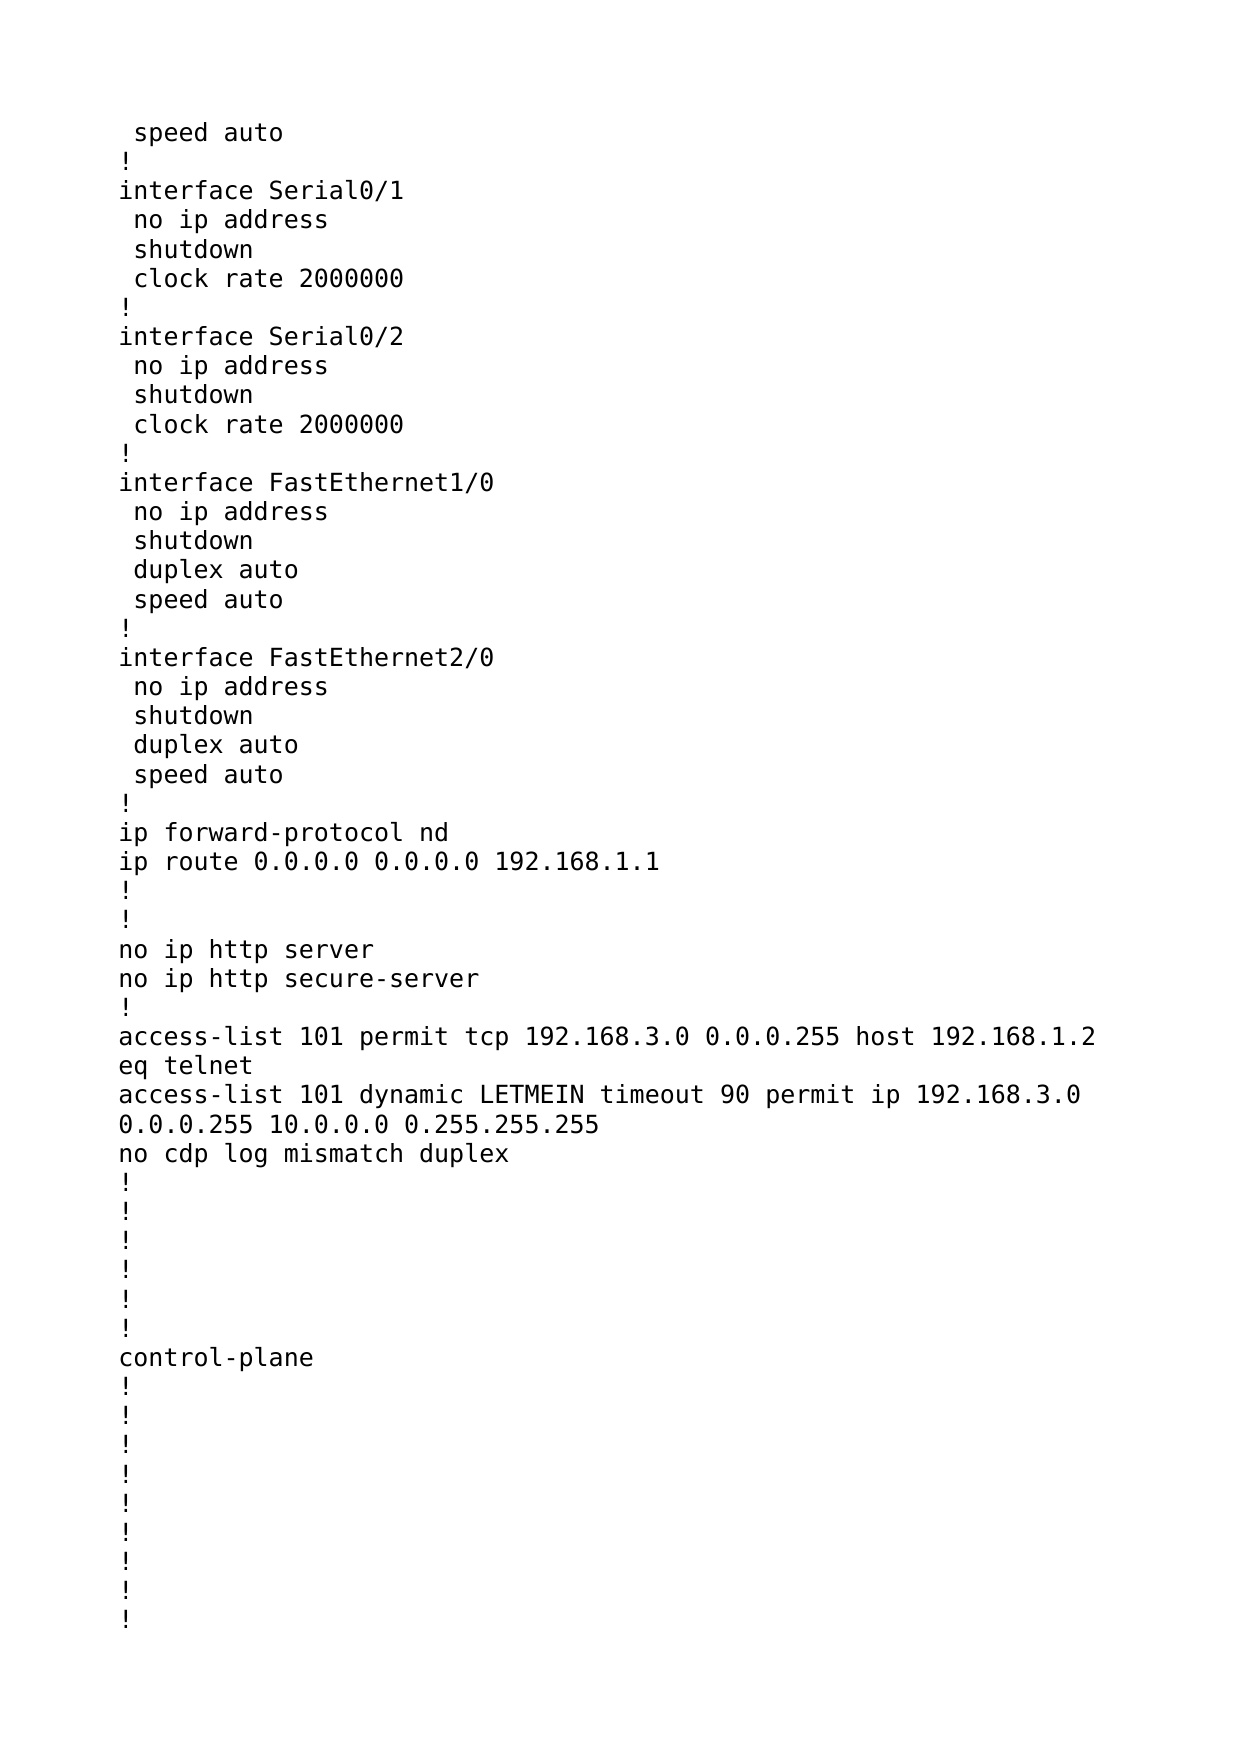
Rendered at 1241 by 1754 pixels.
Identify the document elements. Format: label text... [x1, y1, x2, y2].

text speed auto ! interface Serial0/1 no ip address shutdown clock rate 2000000 ! interface Serial0/2 no ip address shutdown clock rate 2000000 ! interface FastEthernet1/0 no ip address shutdown duplex auto speed auto ! interface FastEthernet2/0 no ip address shutdown duplex auto speed auto ! ip forward-protocol nd ip route 0.0.0.0 0.0.0.0 192.168.1.1 ! ! no ip http server no ip http secure-server ! access-list 101 permit tcp 192.168.3.0 0.0.0.255 host 192.168.1.2 eq telnet access-list 101 dynamic LETMEIN timeout 90 permit ip 192.168.3.0 0.0.0.255 10.0.0.0 0.255.255.255 no cdp log mismatch duplex ! ! ! ! ! ! control-plane ! ! ! ! ! ! ! ! ! [118, 118, 1122, 1635]
